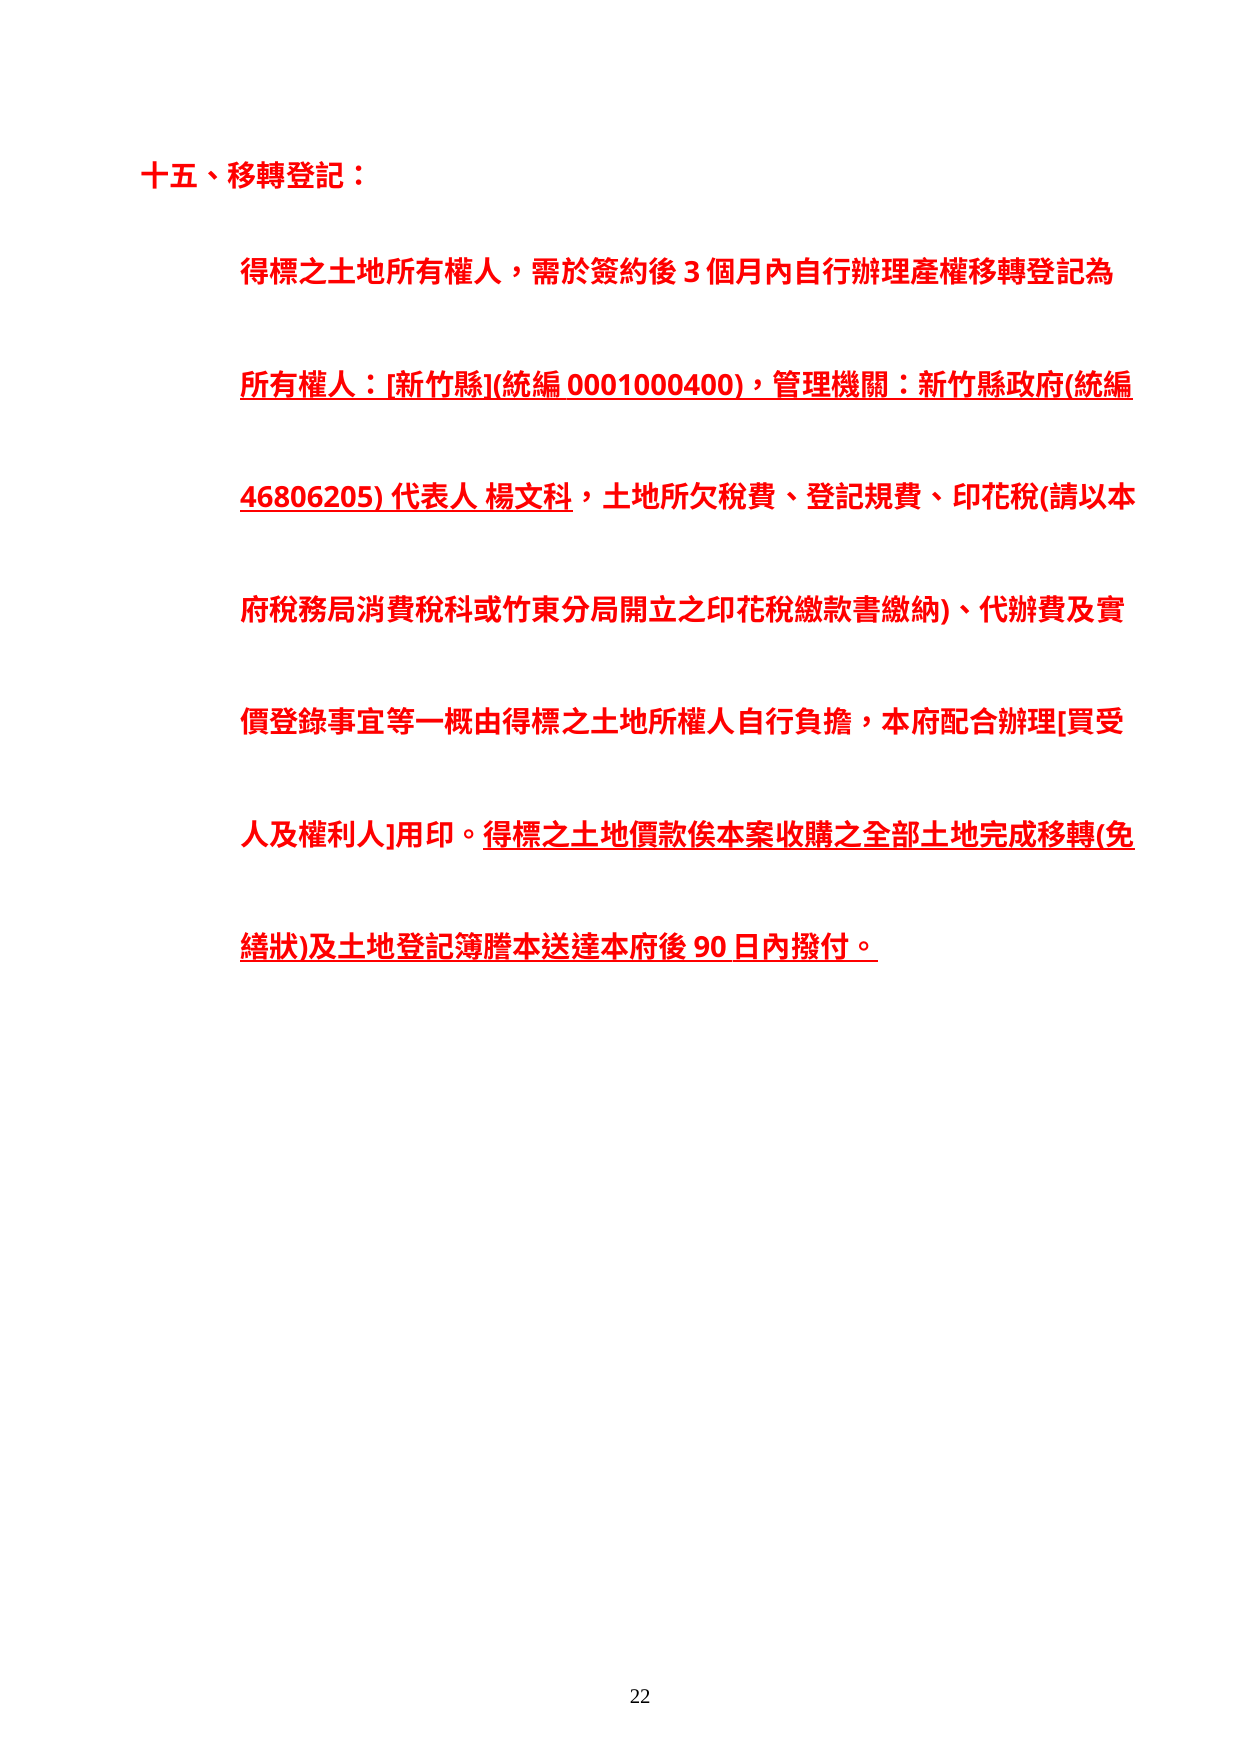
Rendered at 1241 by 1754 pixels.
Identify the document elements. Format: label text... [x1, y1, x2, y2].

subtitle 得標之土地所有權人，需於簽約後3個月內自行辦理產權移轉登記為所有權人：[新竹縣](統編0001000400)，管理機關：新竹縣政府(統編46806205) 代表人 楊文科，土地所欠稅費、登記規費、印花稅(請以本府稅務局消費稅科或竹東分局開立之印花稅繳款書繳納)、代辦費及實價登錄事宜等一概由得標之土地所權人自行負擔，本府配合辦理[買受人及權利人]用印。得標之土地價款俟本案收購之全部土地完成移轉(免繕狀)及土地登記簿謄本送達本府後90日內撥付。 [240, 233, 1140, 983]
subtitle 十五、移轉登記： [140, 136, 1140, 211]
